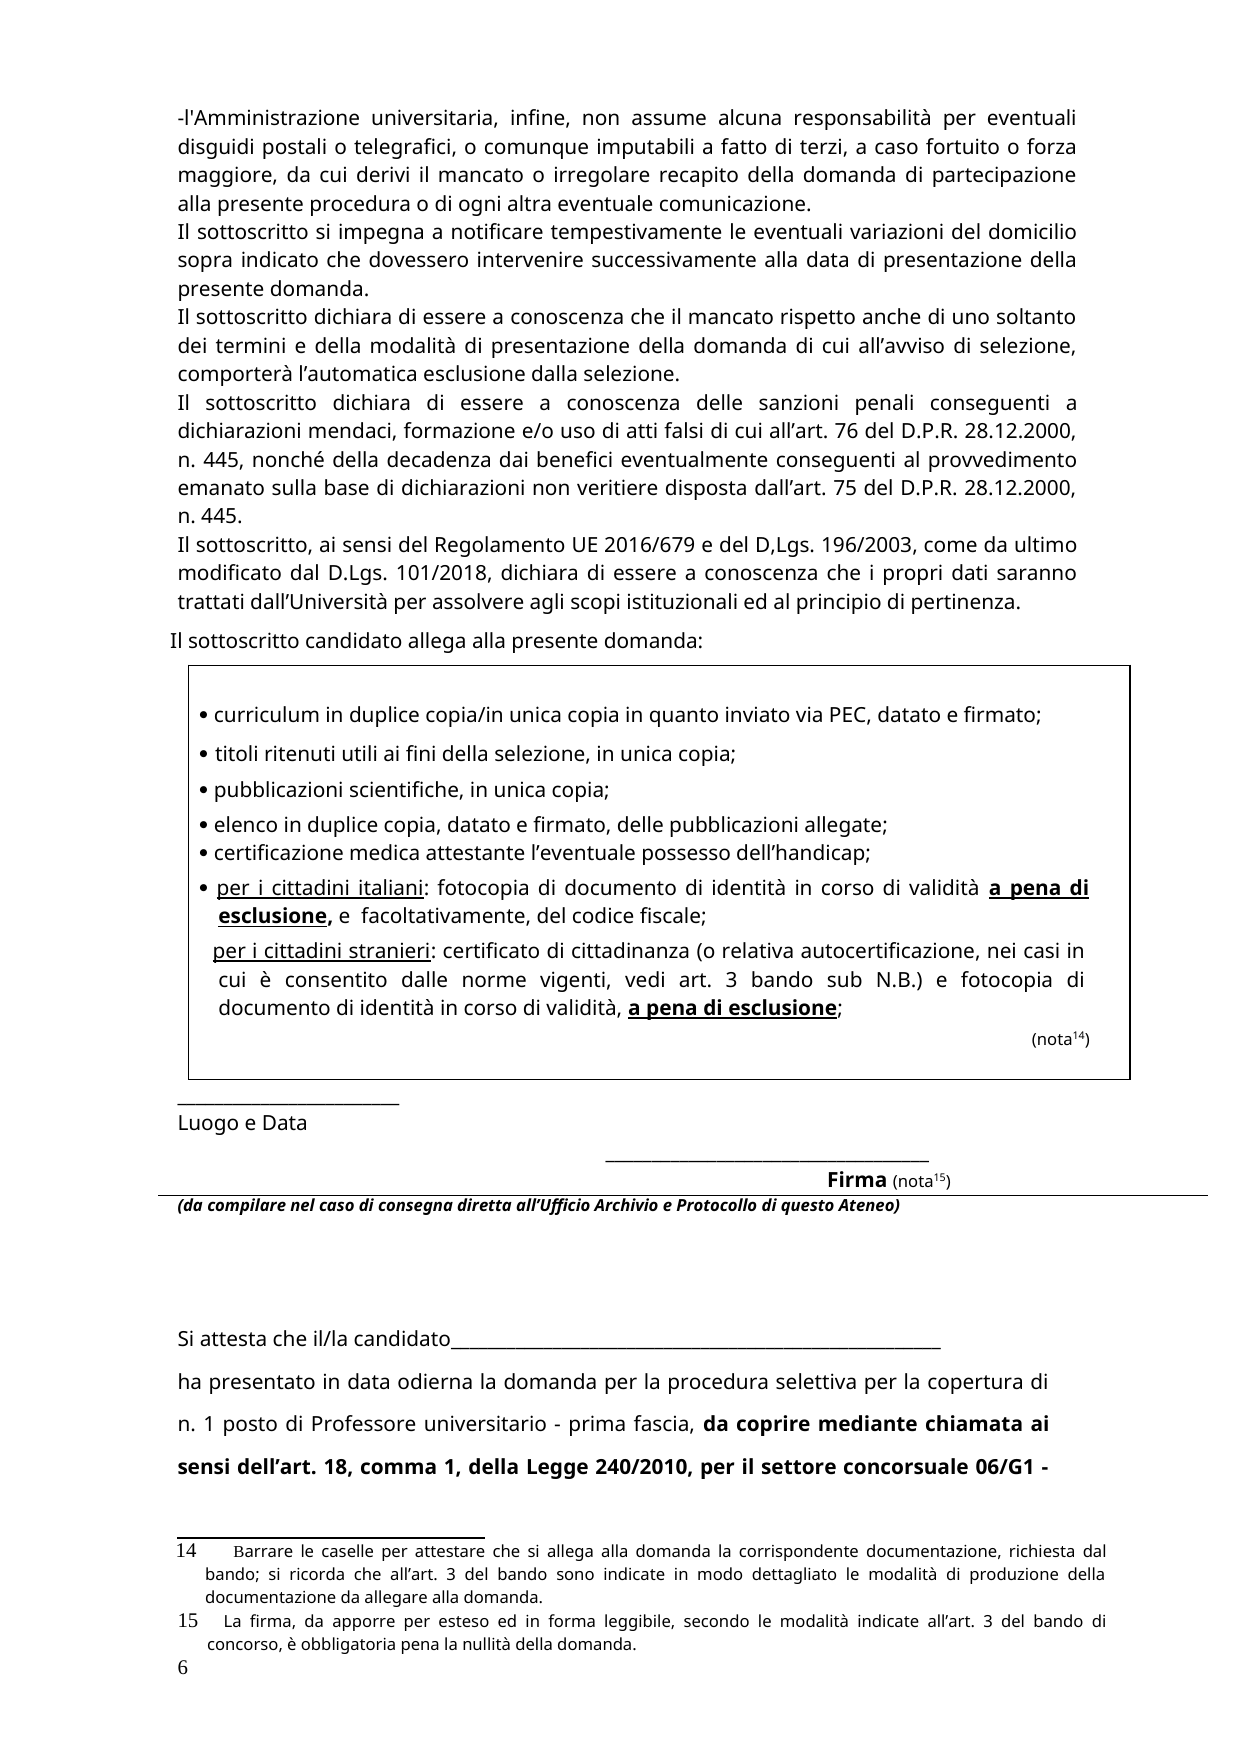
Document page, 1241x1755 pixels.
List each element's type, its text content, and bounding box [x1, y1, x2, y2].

table_header  curriculum in duplice copia/in unica copia in quanto inviato via PEC, datato e firmato;  titoli ritenuti utili ai fini della selezione, in unica copia;  pubblicazioni scientifiche, in unica copia;  elenco in duplice copia, datato e firmato, delle pubblicazioni allegate;  certificazione medica attestante l’eventuale possesso dell’handicap;  per i cittadini italiani: fotocopia di documento di identità in corso di validità a pena di esclusione, e facoltativamente, del codice fiscale; per i cittadini stranieri: certificato di cittadinanza (o relativa autocertificazione, nei casi in cui è consentito dalle norme vigenti, vedi art. 3 bando sub N.B.) e fotocopia di documento di identità in corso di validità, a pena di esclusione; (nota) [189, 666, 1129, 1079]
text Il sottoscritto candidato allega alla presente domanda: [170, 626, 1142, 654]
text ________________________ [177, 1080, 1078, 1108]
text La firma, da apporre per esteso ed in forma leggibile, secondo le modalità indicate all’art. 3 del bando di concorso, è obbligatoria pena la nullità della domanda. [177, 1608, 1107, 1655]
text Il sottoscritto dichiara di essere a conoscenza delle sanzioni penali conseguenti a dichiarazioni mendaci, formazione e/o uso di atti falsi di cui all’art. 76 del D.P.R. 28.12.2000, n. 445, nonché della decadenza dai benefici eventualmente conseguenti al provvedimento emanato sulla base di dichiarazioni non veritiere disposta dall’art. 75 del D.P.R. 28.12.2000, n. 445. [177, 388, 1078, 530]
text Il sottoscritto dichiara di essere a conoscenza che il mancato rispetto anche di uno soltanto dei termini e della modalità di presentazione della domanda di cui all’avviso di selezione, comporterà l’automatica esclusione dalla selezione. [177, 302, 1078, 388]
text (da compilare nel caso di consegna diretta all’Ufficio Archivio e Protocollo di questo Ateneo) [177, 1196, 1107, 1216]
text Si attesta che il/la candidato_____________________________________________________ [177, 1324, 1107, 1353]
text ha presentato in data odierna la domanda per la procedura selettiva per la copertura di n. 1 posto di Professore universitario - prima fascia, da coprire mediante chiamata ai sensi dell’art. 18, comma 1, della Legge 240/2010, per il settore concorsuale 06/G1 [177, 1367, 1049, 1481]
text -l'Amministrazione universitaria, infine, non assume alcuna responsabilità per eventuali disguidi postali o telegrafici, o comunque imputabili a fatto di terzi, a caso fortuito o forza maggiore, da cui derivi il mancato o irregolare recapito della domanda di partecipazione alla presente procedura o di ogni altra eventuale comunicazione. [177, 103, 1078, 217]
text Firma (nota) [177, 1165, 1078, 1194]
text Il sottoscritto, ai sensi del Regolamento UE 2016/679 e del D,Lgs. 196/2003, come da ultimo modificato dal D.Lgs. 101/2018, dichiara di essere a conoscenza che i propri dati saranno trattati dall’Università per assolvere agli scopi istituzionali ed al principio di pertinenza. [177, 530, 1078, 615]
text ___________________________________ [177, 1137, 1078, 1165]
text Luogo e Data [177, 1108, 1078, 1137]
text Il sottoscritto si impegna a notificare tempestivamente le eventuali variazioni del domicilio sopra indicato che dovessero intervenire successivamente alla data di presentazione della presente domanda. [177, 217, 1078, 302]
